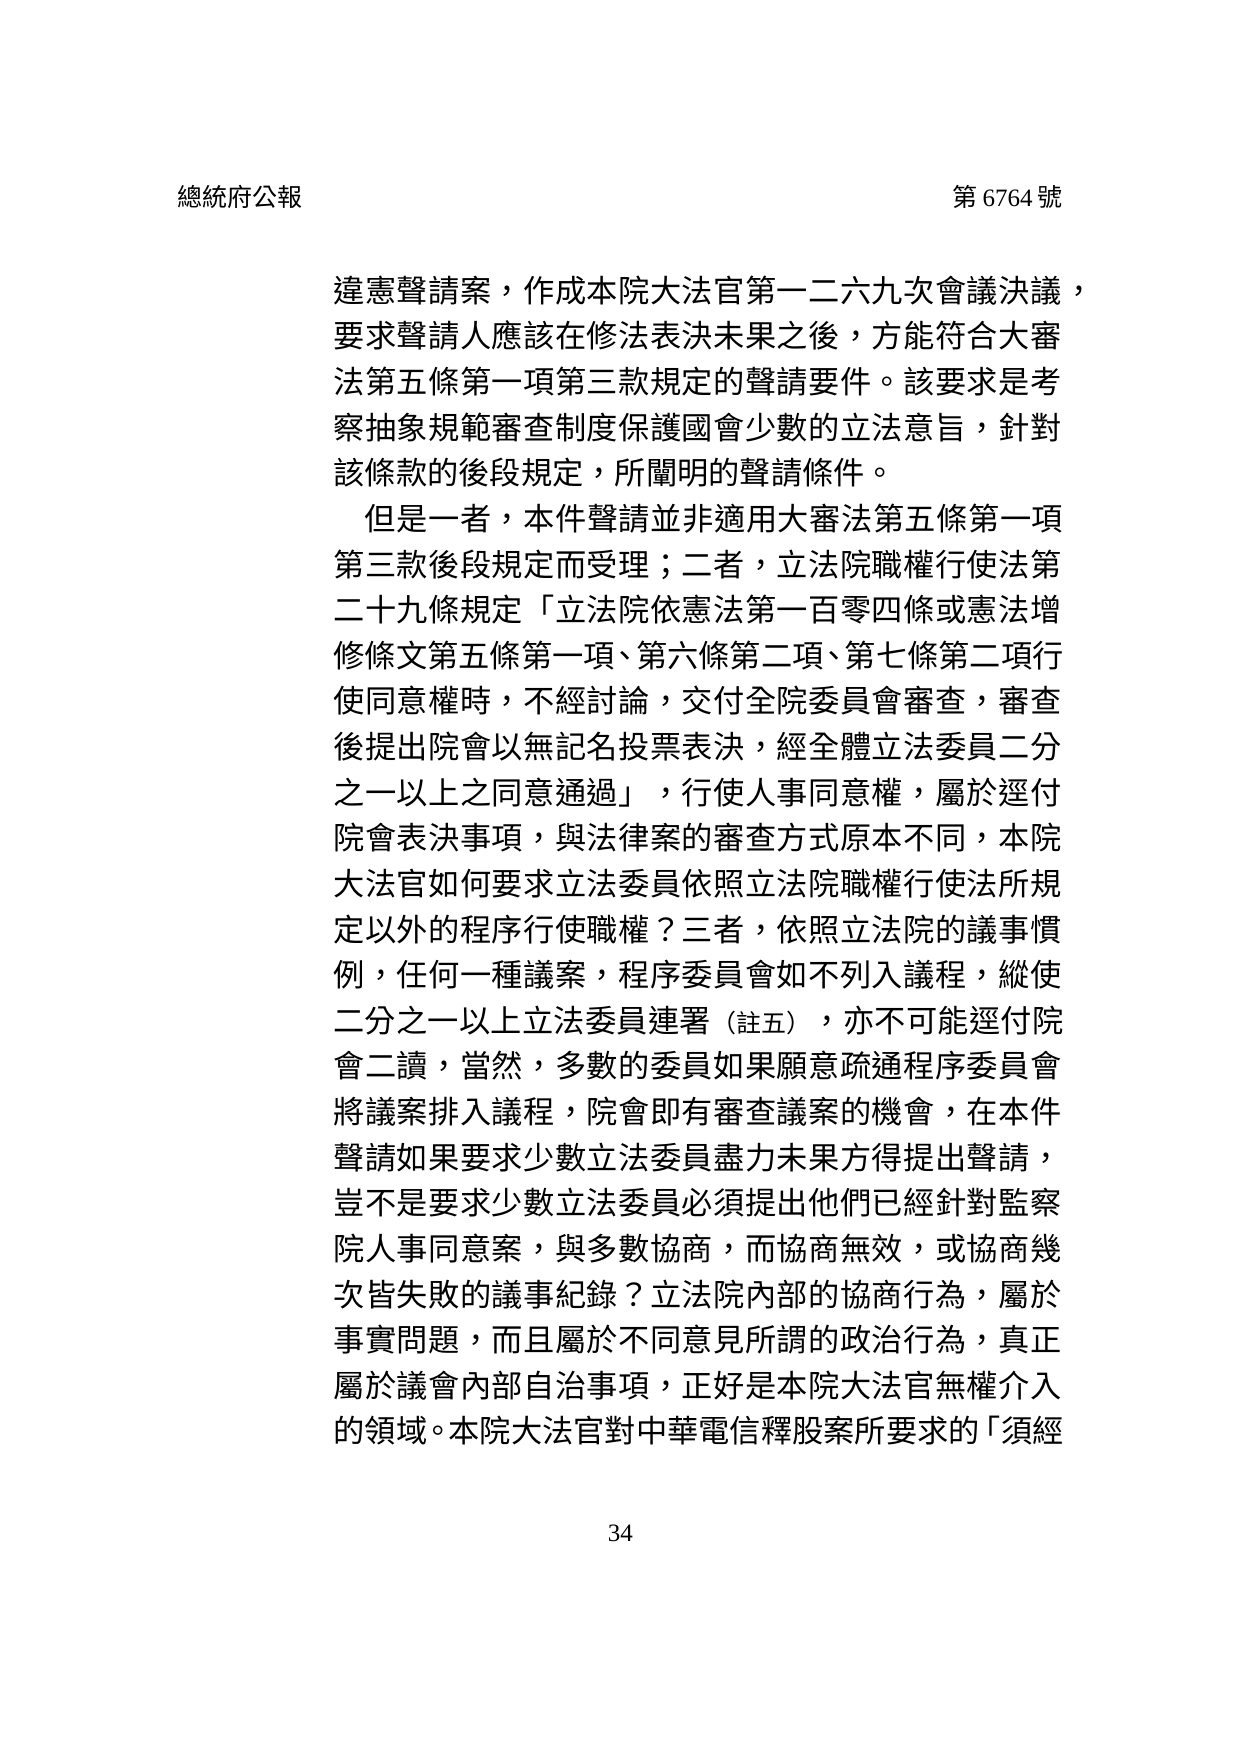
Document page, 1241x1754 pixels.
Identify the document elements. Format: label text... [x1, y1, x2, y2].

text 本院大法官曾經在交通部委任中華電信股份有限公司執行八十九及九十年度中央政府總預算的行政行為違憲聲請案，作成本院大法官第一二六九次會議決議，要求聲請人應該在修法表決未果之後，方能符合大審法第五條第一項第三款規定的聲請要件。該要求是考察抽象規範審查制度保護國會少數的立法意旨，針對該條款的後段規定，所闡明的聲請條件。 [333, 266, 1063, 494]
text 但是一者，本件聲請並非適用大審法第五條第一項第三款後段規定而受理；二者，立法院職權行使法第二十九條規定「立法院依憲法第一百零四條或憲法增修條文第五條第一項、第六條第二項、第七條第二項行使同意權時，不經討論，交付全院委員會審查，審查後提出院會以無記名投票表決，經全體立法委員二分之一以上之同意通過」，行使人事同意權，屬於逕付院會表決事項，與法律案的審查方式原本不同，本院大法官如何要求立法委員依照立法院職權行使法所規定以外的程序行使職權？三者，依照立法院的議事慣例，任何一種議案，程序委員會如不列入議程，縱使二分之一以上立法委員連署（註五），亦不可能逕付院會二讀，當然，多數的委員如果願意疏通程序委員會將議案排入議程，院會即有審查議案的機會，在本件聲請如果要求少數立法委員盡力未果方得提出聲請，豈不是要求少數立法委員必須提出他們已經針對監察院人事同意案，與多數協商，而協商無效，或協商幾次皆失敗的議事紀錄？立法院內部的協商行為，屬於事實問題，而且屬於不同意見所謂的政治行為，真正屬於議會內部自治事項，正好是本院大法官無權介入的領域。本院大法官對中華電信釋股案所要求的「須經 [333, 494, 1063, 1452]
